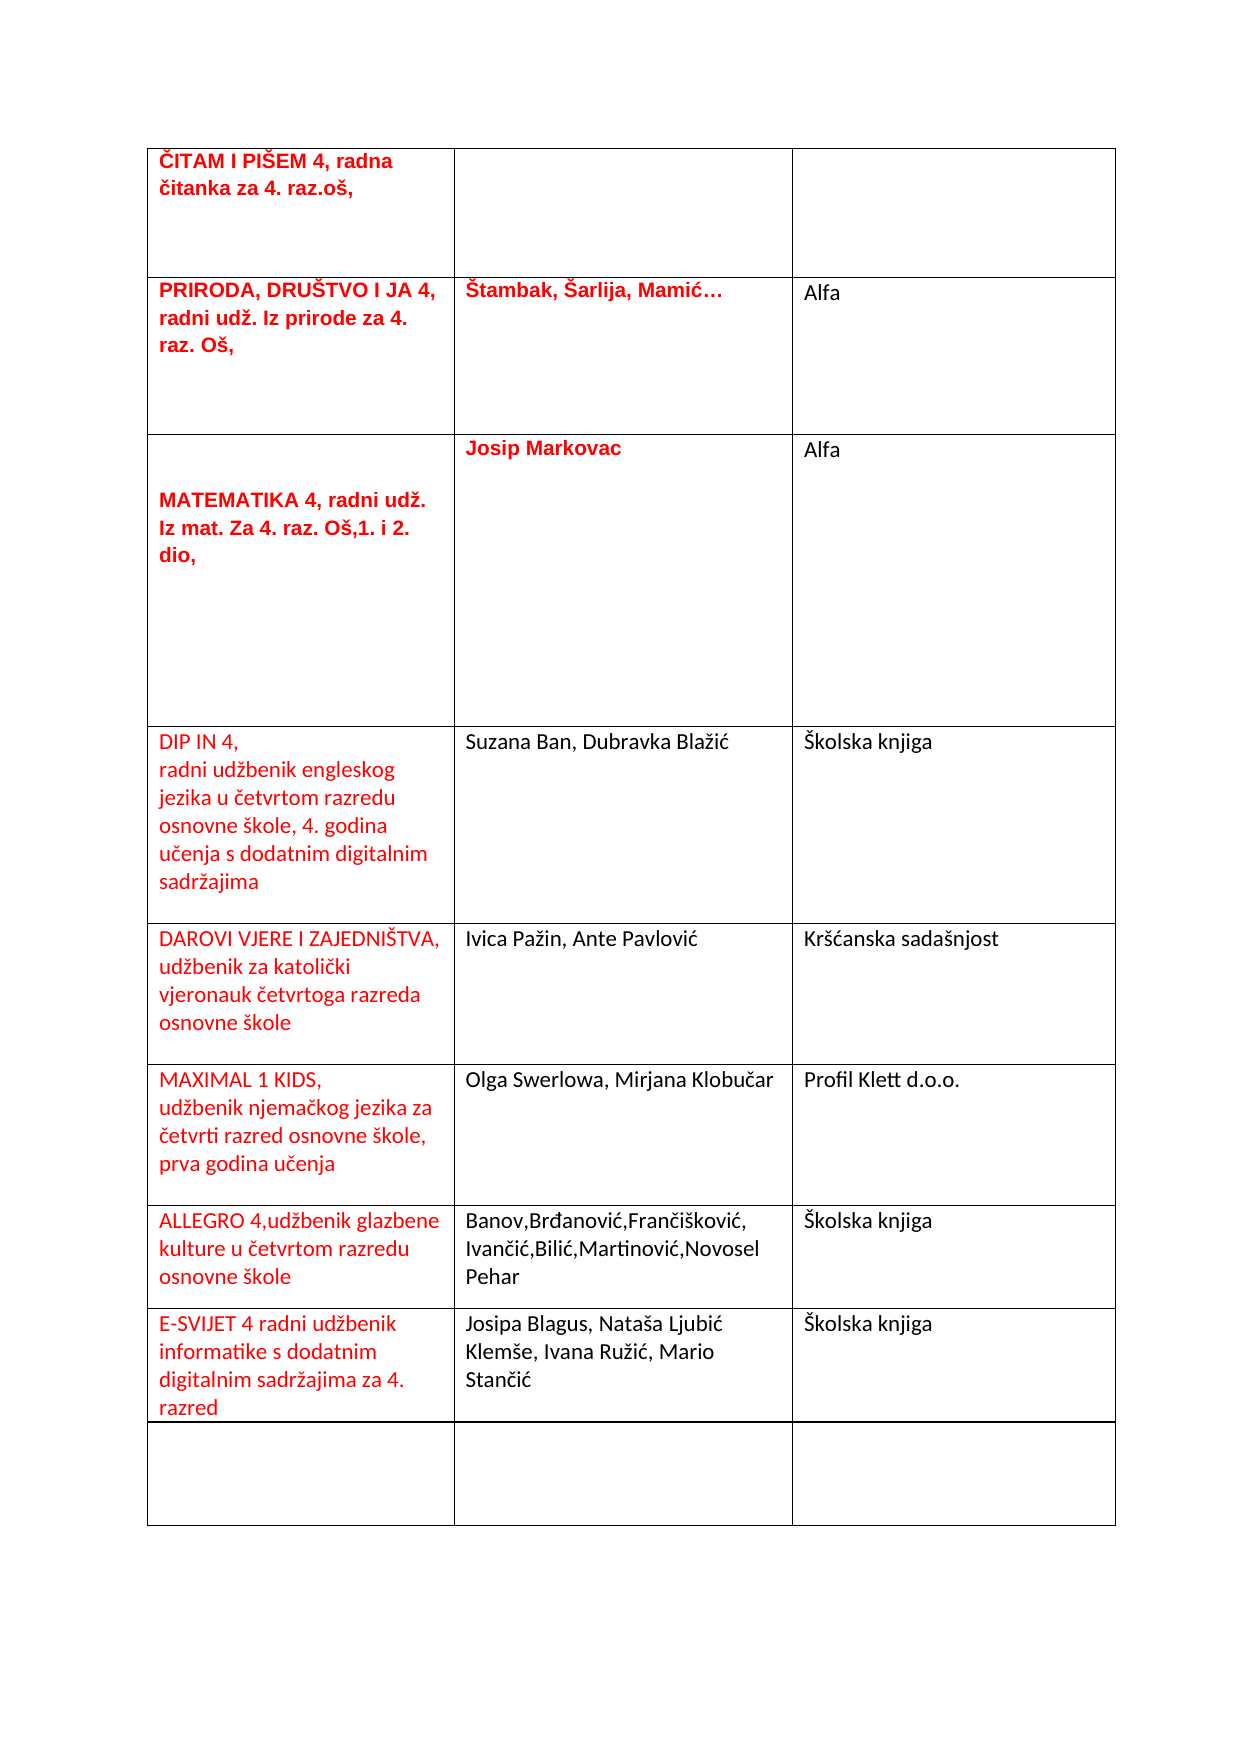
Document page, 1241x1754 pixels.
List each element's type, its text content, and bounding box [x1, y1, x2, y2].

table_cell [793, 1423, 1115, 1524]
table_cell Banov,Brđanović,Frančišković, Ivančić,Bilić,Martinović,Novosel Pehar [455, 1206, 792, 1308]
table_cell [455, 149, 792, 277]
table_cell Alfa [793, 435, 1115, 726]
table_cell Štambak, Šarlija, Mamić… [455, 278, 792, 434]
table_cell Suzana Ban, Dubravka Blažić [455, 727, 792, 923]
table_cell DAROVI VJERE I ZAJEDNIŠTVA, udžbenik za katolički vjeronauk četvrtoga razreda osnovne škole [148, 924, 454, 1064]
table_cell ČITAM I PIŠEM 4, radna čitanka za 4. raz.oš, [148, 149, 454, 277]
table_cell Josipa Blagus, Nataša Ljubić Klemše, Ivana Ružić, Mario Stančić [455, 1309, 792, 1421]
table_cell Ivica Pažin, Ante Pavlović [455, 924, 792, 1064]
table_cell Alfa [793, 278, 1115, 434]
table_cell Školska knjiga [793, 1309, 1115, 1421]
table_cell DIP IN 4, radni udžbenik engleskog jezika u četvrtom razredu osnovne škole, 4. godina učenja s dodatnim digitalnim sadržajima [148, 727, 454, 923]
table_cell Olga Swerlowa, Mirjana Klobučar [455, 1065, 792, 1205]
table_cell E-SVIJET 4 radni udžbenik informatike s dodatnim digitalnim sadržajima za 4. razred [148, 1309, 454, 1421]
table_cell Profil Klett d.o.o. [793, 1065, 1115, 1205]
table_cell Školska knjiga [793, 1206, 1115, 1308]
table_cell MATEMATIKA 4, radni udž. Iz mat. Za 4. raz. Oš,1. i 2. dio, [148, 435, 454, 726]
table_cell Školska knjiga [793, 727, 1115, 923]
table_cell Josip Markovac [455, 435, 792, 726]
table_cell ALLEGRO 4,udžbenik glazbene kulture u četvrtom razredu osnovne škole [148, 1206, 454, 1308]
table_cell [793, 149, 1115, 277]
table_cell MAXIMAL 1 KIDS, udžbenik njemačkog jezika za četvrti razred osnovne škole, prva godina učenja [148, 1065, 454, 1205]
table_cell Kršćanska sadašnjost [793, 924, 1115, 1064]
table_cell PRIRODA, DRUŠTVO I JA 4, radni udž. Iz prirode za 4. raz. Oš, [148, 278, 454, 434]
table_cell [455, 1423, 792, 1524]
table_cell [148, 1423, 454, 1524]
